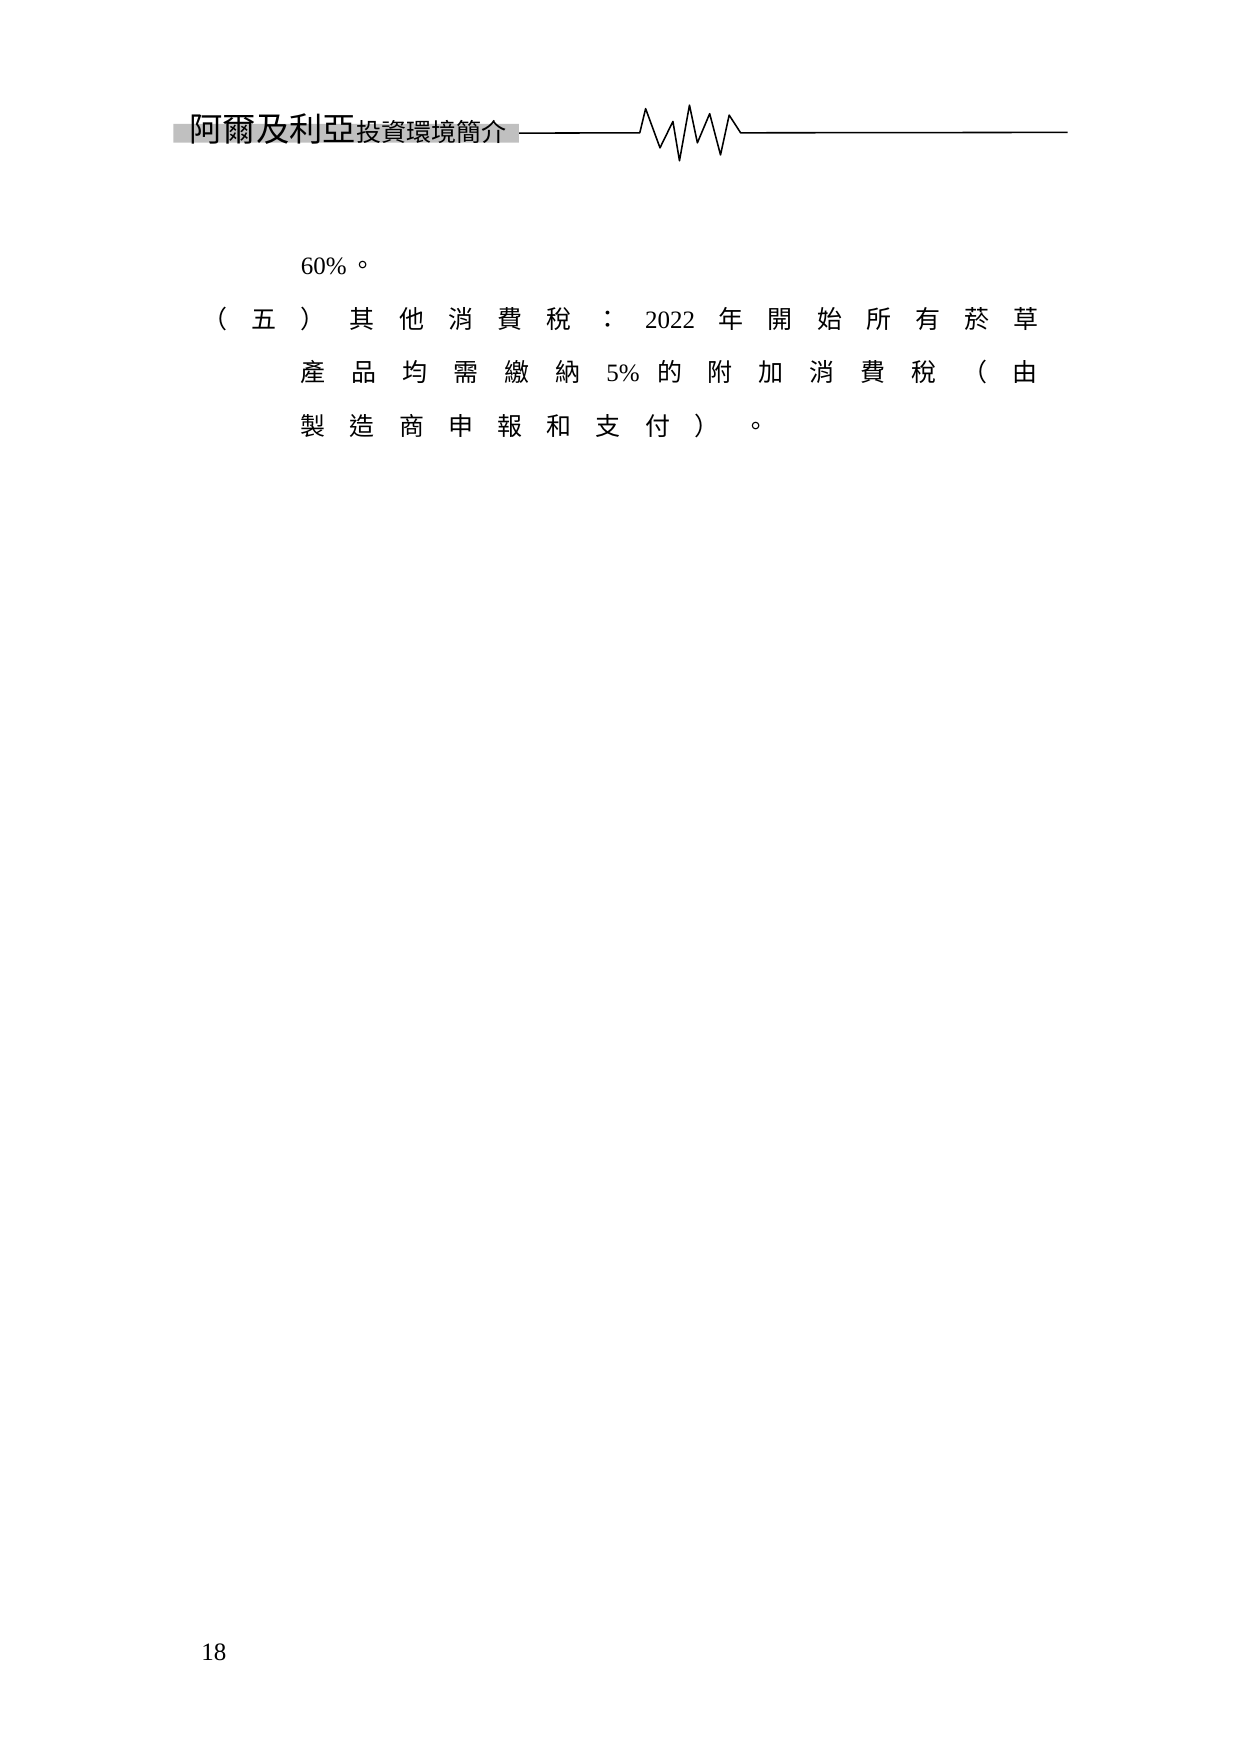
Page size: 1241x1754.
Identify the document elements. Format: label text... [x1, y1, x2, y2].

text （四）關稅：阿爾及利亞進口需按以下增量繳納關稅：免稅、5%、15%、30%、60%。 [202, 237, 1063, 291]
text （五）其他消費稅：2022年開始所有菸草產品均需繳納5%的附加消費稅（由製造商申報和支付）。 [202, 291, 1063, 451]
